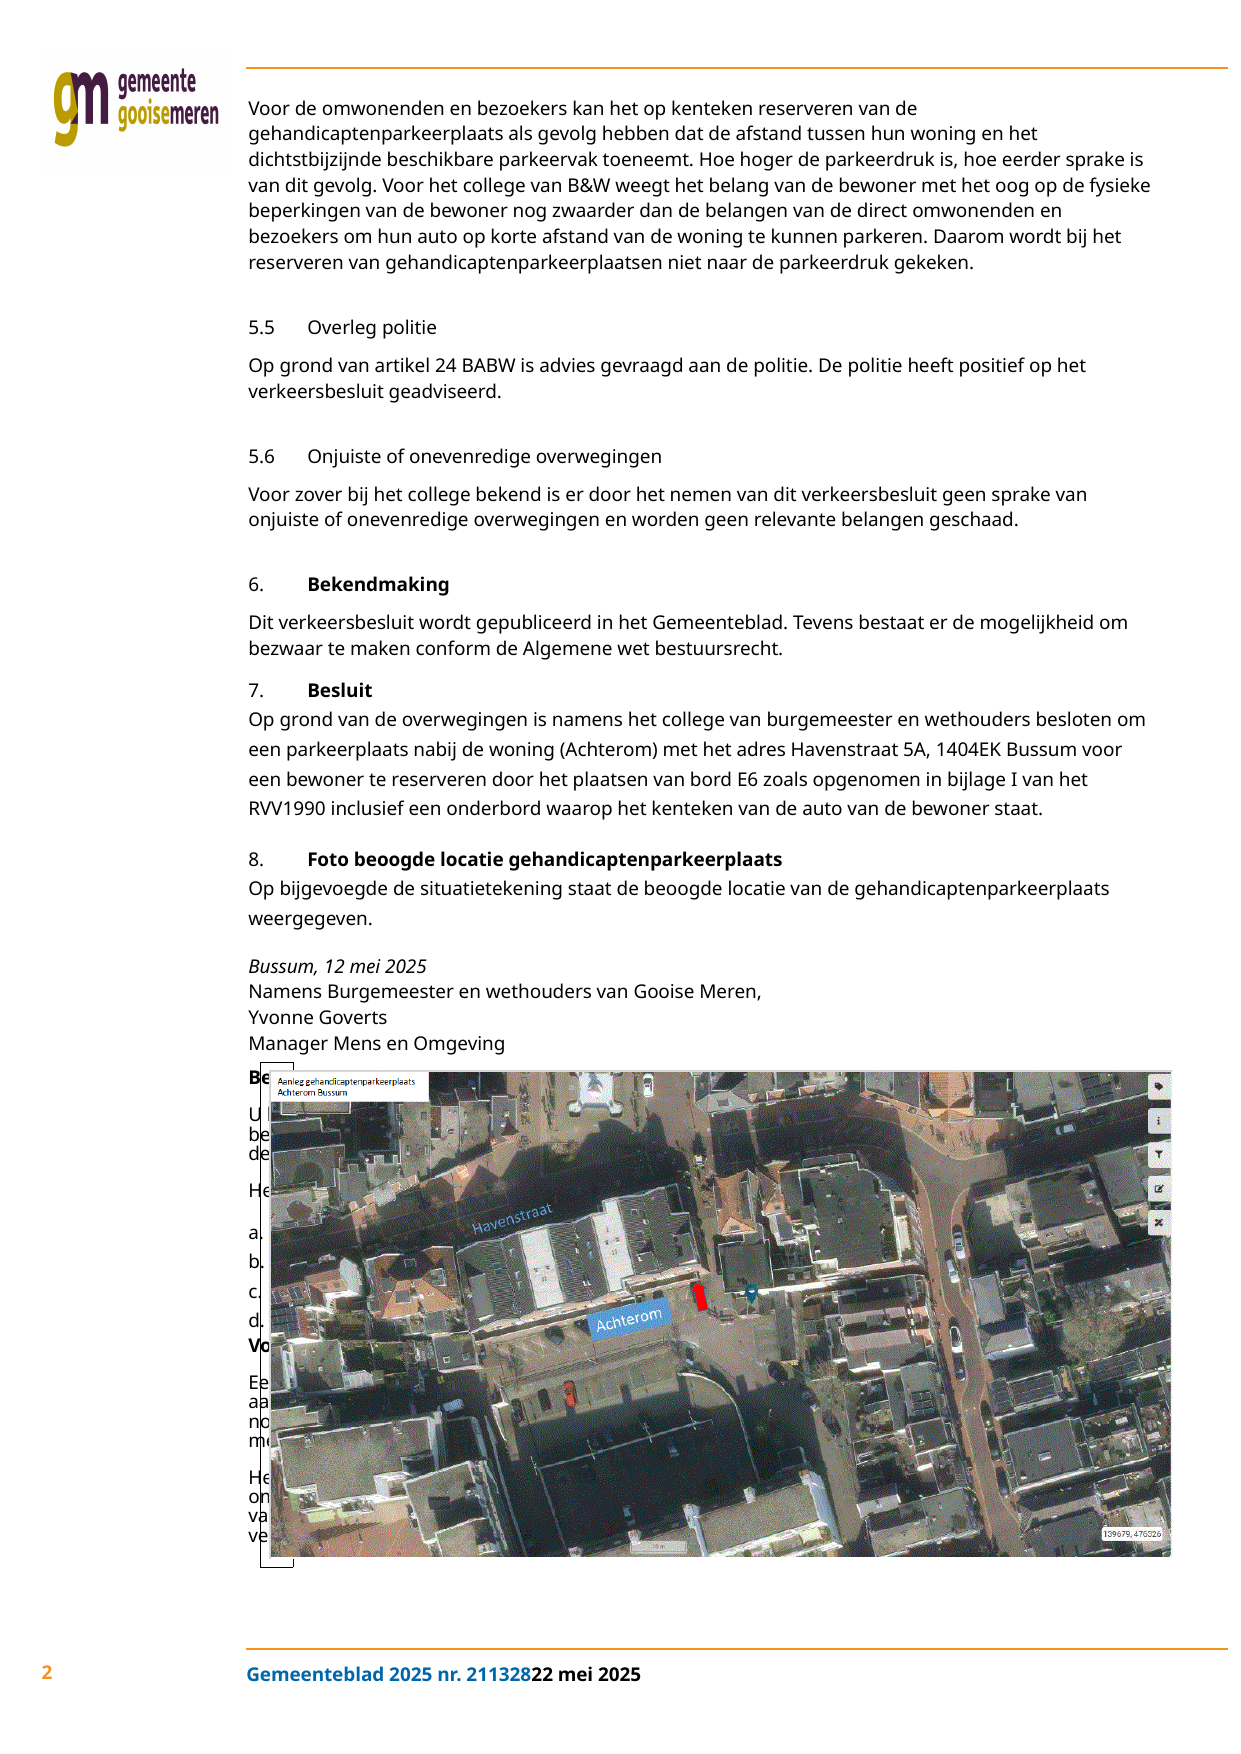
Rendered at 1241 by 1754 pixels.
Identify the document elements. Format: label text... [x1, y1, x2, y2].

text Op grond van artikel 24 BABW is advies gevraagd aan de politie. De politie heeft positief op het verkeersbesluit geadviseerd. [248, 352, 1152, 403]
picture [268, 1070, 1173, 1559]
list Bekendmaking [248, 571, 1152, 597]
text Bezwaar [261, 1069, 293, 1089]
list Foto beoogde locatie gehandicaptenparkeerplaats [248, 846, 1152, 872]
text Namens Burgemeester en wethouders van Gooise Meren, [248, 978, 1152, 1004]
text Op grond van de overwegingen is namens het college van burgemeester en wethouders besloten om een parkeerplaats nabij de woning (Achterom) met het adres Havenstraat 5A, 1404EK Bussum voor een bewoner te reserveren door het plaatsen van bord E6 zoals opgenomen in bijlage I van het RVV1990 inclusief een onderbord waarop het kenteken van de auto van de bewoner staat. [248, 707, 1152, 821]
text Bussum, 12 mei 2025 [248, 953, 1152, 978]
text Manager Mens en Omgeving [248, 1030, 1152, 1056]
text Dit verkeersbesluit wordt gepubliceerd in het Gemeenteblad. Tevens bestaat er de mogelijkheid om bezwaar te maken conform de Algemene wet bestuursrecht. [248, 609, 1152, 661]
list Overleg politie [248, 314, 1152, 340]
text Yvonne Goverts [248, 1004, 1152, 1030]
text Voor zover bij het college bekend is er door het nemen van dit verkeersbesluit geen sprake van onjuiste of onevenredige overwegingen en worden geen relevante belangen geschaad. [248, 481, 1152, 532]
list de dagtekening; [248, 1248, 260, 1274]
list Besluit [248, 677, 1152, 703]
text Bezwaar [248, 1069, 260, 1089]
picture [41, 47, 231, 172]
list Onjuiste of onevenredige overwegingen [248, 443, 1152, 468]
text Op bijgevoegde de situatietekening staat de beoogde locatie van de gehandicaptenparkeerplaats weergegeven. [248, 875, 1152, 931]
text Voor de omwonenden en bezoekers kan het op kenteken reserveren van de gehandicaptenparkeerplaats als gevolg hebben dat de afstand tussen hun woning en het dichtstbijzijnde beschikbare parkeervak toeneemt. Hoe hoger de parkeerdruk is, hoe eerder sprake is van dit gevolg. Voor het college van B&W weegt het belang van de bewoner met het oog op de fysieke beperkingen van de bewoner nog zwaarder dan de belangen van de direct omwonenden en bezoekers om hun auto op korte afstand van de woning te kunnen parkeren. Daarom wordt bij het reserveren van gehandicaptenparkeerplaatsen niet naar de parkeerdruk gekeken. [248, 95, 1152, 275]
